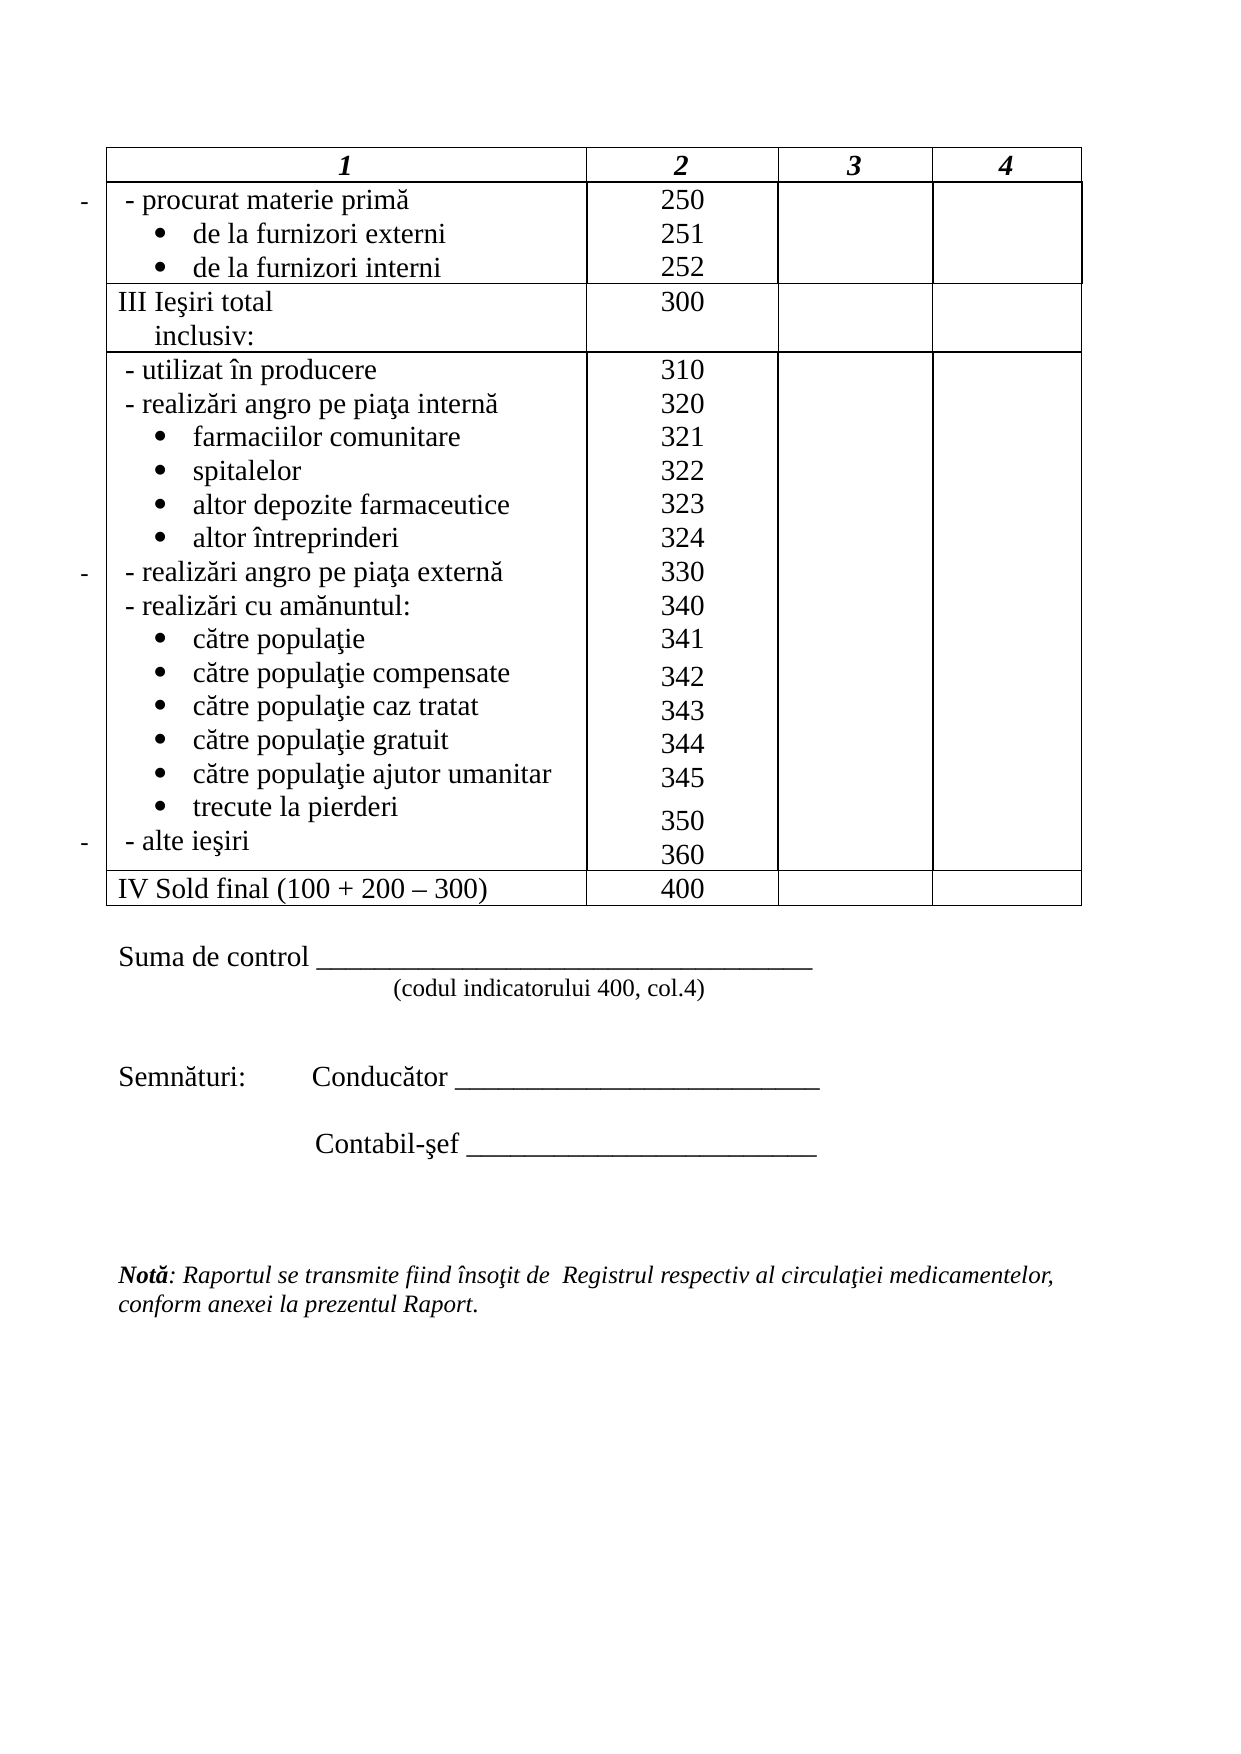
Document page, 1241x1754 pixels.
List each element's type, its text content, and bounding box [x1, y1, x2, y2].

table_cell 250 251 252 [588, 183, 777, 283]
table_header 2 [587, 148, 778, 181]
table_cell III Ieşiri total inclusiv: [107, 284, 586, 351]
table_cell 340 341 342 343 344 345 350 360 [588, 588, 777, 870]
table_cell IV Sold final (100 + 200 – 300) [107, 871, 586, 905]
table_cell [934, 183, 1081, 283]
table_cell [934, 588, 1081, 870]
text Semnături: Conducător _________________________ [118, 1059, 1122, 1093]
text Notă: Raportul se transmite fiind însoţit de Registrul respectiv al circulaţiei medicamentelor, conform anexei la prezentul Raport. [118, 1261, 1122, 1318]
table_cell [933, 284, 1081, 351]
table_cell 400 [587, 871, 778, 905]
text (codul indicatorului 400, col.4) [118, 973, 1122, 1002]
table_header 3 [779, 148, 932, 181]
table_cell - procurat materie primă de la furnizori externi de la furnizori interni [107, 183, 586, 283]
table_header 4 [933, 148, 1081, 181]
table_cell [779, 588, 932, 870]
table_cell [934, 353, 1081, 588]
table_cell 310 320 321 322 323 324 330 [588, 353, 777, 588]
text Suma de control __________________________________ [118, 939, 1122, 973]
table_cell - utilizat în producere - realizări angro pe piaţa internă farmaciilor comunitare spitalelor altor depozite farmaceutice altor întreprinderi - realizări angro pe piaţa externă [107, 353, 586, 588]
text Contabil-şef ________________________ [118, 1126, 1122, 1160]
table_cell [779, 284, 932, 351]
table_cell [779, 353, 932, 588]
table_cell 300 [587, 284, 778, 351]
table_cell [933, 871, 1081, 905]
table_cell [779, 183, 932, 283]
table_cell [779, 871, 932, 905]
table_cell - realizări cu amănuntul: către populaţie către populaţie compensate către populaţie caz tratat către populaţie gratuit către populaţie ajutor umanitar trecute la pierderi - alte ieşiri [107, 588, 586, 870]
table_header 1 [107, 148, 586, 181]
